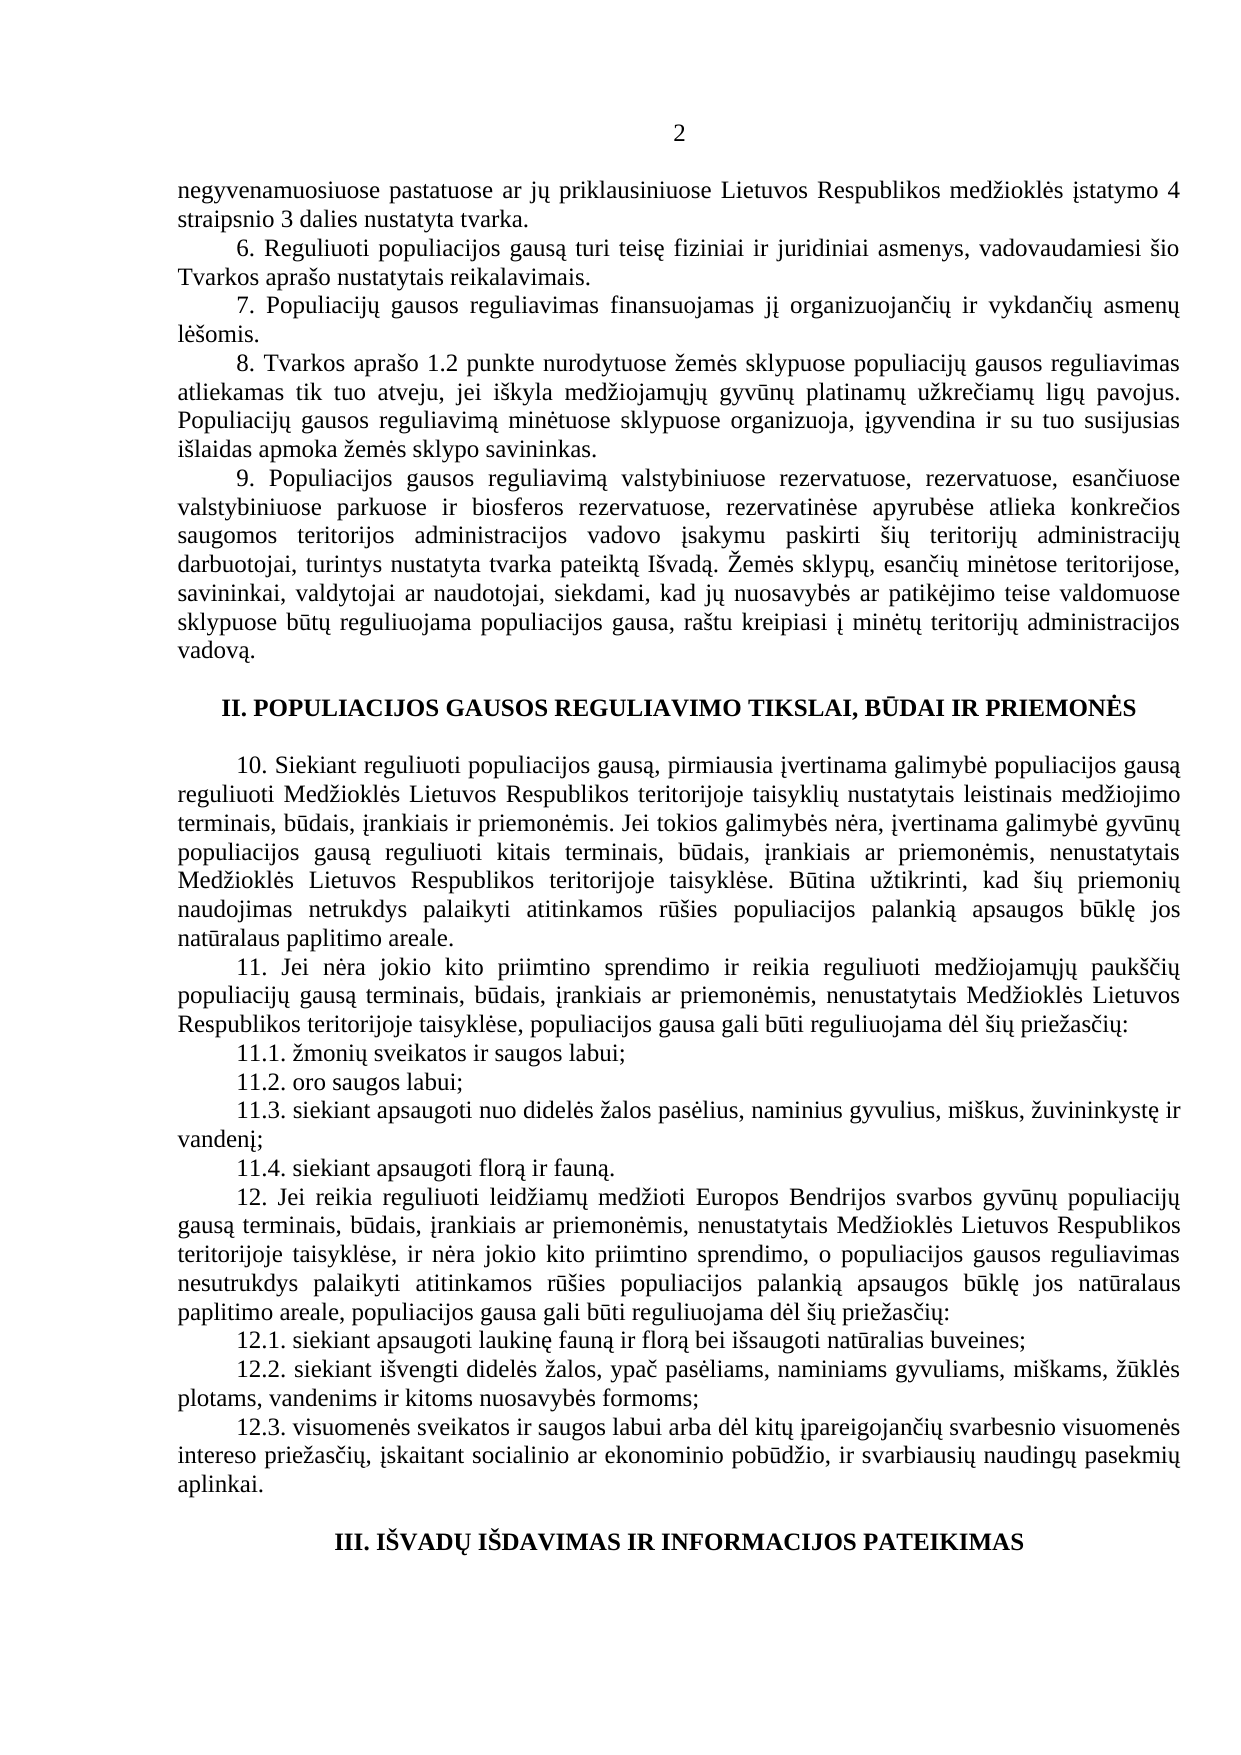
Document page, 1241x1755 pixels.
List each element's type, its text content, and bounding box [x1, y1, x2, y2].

text 11.3. siekiant apsaugoti nuo didelės žalos pasėlius, naminius gyvulius, miškus, žuvininkystę ir vandenį; [177, 1096, 1181, 1153]
text 10. Siekiant reguliuoti populiacijos gausą, pirmiausia įvertinama galimybė populiacijos gausą reguliuoti Medžioklės Lietuvos Respublikos teritorijoje taisyklių nustatytais leistinais medžiojimo terminais, būdais, įrankiais ir priemonėmis. Jei tokios galimybės nėra, įvertinama galimybė gyvūnų populiacijos gausą reguliuoti kitais terminais, būdais, įrankiais ar priemonėmis, nenustatytais Medžioklės Lietuvos Respublikos teritorijoje taisyklėse. Būtina užtikrinti, kad šių priemonių naudojimas netrukdys palaikyti atitinkamos rūšies populiacijos palankią apsaugos būklę jos natūralaus paplitimo areale. [177, 751, 1181, 952]
text 12.1. siekiant apsaugoti laukinę fauną ir florą bei išsaugoti natūralias buveines; [177, 1326, 1181, 1354]
text II. POPULIACIJOS GAUSOS REGULIAVIMO TIKSLAI, BŪDAI IR PRIEMONĖS [177, 693, 1181, 722]
text 7. Populiacijų gausos reguliavimas finansuojamas jį organizuojančių ir vykdančių asmenų lėšomis. [177, 291, 1181, 348]
text 12.2. siekiant išvengti didelės žalos, ypač pasėliams, naminiams gyvuliams, miškams, žūklės plotams, vandenims ir kitoms nuosavybės formoms; [177, 1354, 1181, 1412]
text 12. Jei reikia reguliuoti leidžiamų medžioti Europos Bendrijos svarbos gyvūnų populiacijų gausą terminais, būdais, įrankiais ar priemonėmis, nenustatytais Medžioklės Lietuvos Respublikos teritorijoje taisyklėse, ir nėra jokio kito priimtino sprendimo, o populiacijos gausos reguliavimas nesutrukdys palaikyti atitinkamos rūšies populiacijos palankią apsaugos būklę jos natūralaus paplitimo areale, populiacijos gausa gali būti reguliuojama dėl šių priežasčių: [177, 1182, 1181, 1326]
text 11.1. žmonių sveikatos ir saugos labui; [177, 1038, 1181, 1067]
text 11.4. siekiant apsaugoti florą ir fauną. [177, 1153, 1181, 1182]
text 12.3. visuomenės sveikatos ir saugos labui arba dėl kitų įpareigojančių svarbesnio visuomenės intereso priežasčių, įskaitant socialinio ar ekonominio pobūdžio, ir svarbiausių naudingų pasekmių aplinkai. [177, 1412, 1181, 1498]
text 11.2. oro saugos labui; [177, 1067, 1181, 1096]
text 8. Tvarkos aprašo 1.2 punkte nurodytuose žemės sklypuose populiacijų gausos reguliavimas atliekamas tik tuo atveju, jei iškyla medžiojamųjų gyvūnų platinamų užkrečiamų ligų pavojus. Populiacijų gausos reguliavimą minėtuose sklypuose organizuoja, įgyvendina ir su tuo susijusias išlaidas apmoka žemės sklypo savininkas. [177, 348, 1181, 463]
text 9. Populiacijos gausos reguliavimą valstybiniuose rezervatuose, rezervatuose, esančiuose valstybiniuose parkuose ir biosferos rezervatuose, rezervatinėse apyrubėse atlieka konkrečios saugomos teritorijos administracijos vadovo įsakymu paskirti šių teritorijų administracijų darbuotojai, turintys nustatyta tvarka pateiktą Išvadą. Žemės sklypų, esančių minėtose teritorijose, savininkai, valdytojai ar naudotojai, siekdami, kad jų nuosavybės ar patikėjimo teise valdomuose sklypuose būtų reguliuojama populiacijos gausa, raštu kreipiasi į minėtų teritorijų administracijos vadovą. [177, 463, 1181, 664]
text III. IŠVADŲ IŠDAVIMAS IR INFORMACIJOS PATEIKIMAS [177, 1527, 1181, 1556]
text negyvenamuosiuose pastatuose ar jų priklausiniuose Lietuvos Respublikos medžioklės įstatymo 4 straipsnio 3 dalies nustatyta tvarka. [177, 176, 1181, 233]
text 11. Jei nėra jokio kito priimtino sprendimo ir reikia reguliuoti medžiojamųjų paukščių populiacijų gausą terminais, būdais, įrankiais ar priemonėmis, nenustatytais Medžioklės Lietuvos Respublikos teritorijoje taisyklėse, populiacijos gausa gali būti reguliuojama dėl šių priežasčių: [177, 952, 1181, 1038]
text 6. Reguliuoti populiacijos gausą turi teisę fiziniai ir juridiniai asmenys, vadovaudamiesi šio Tvarkos aprašo nustatytais reikalavimais. [177, 233, 1181, 291]
